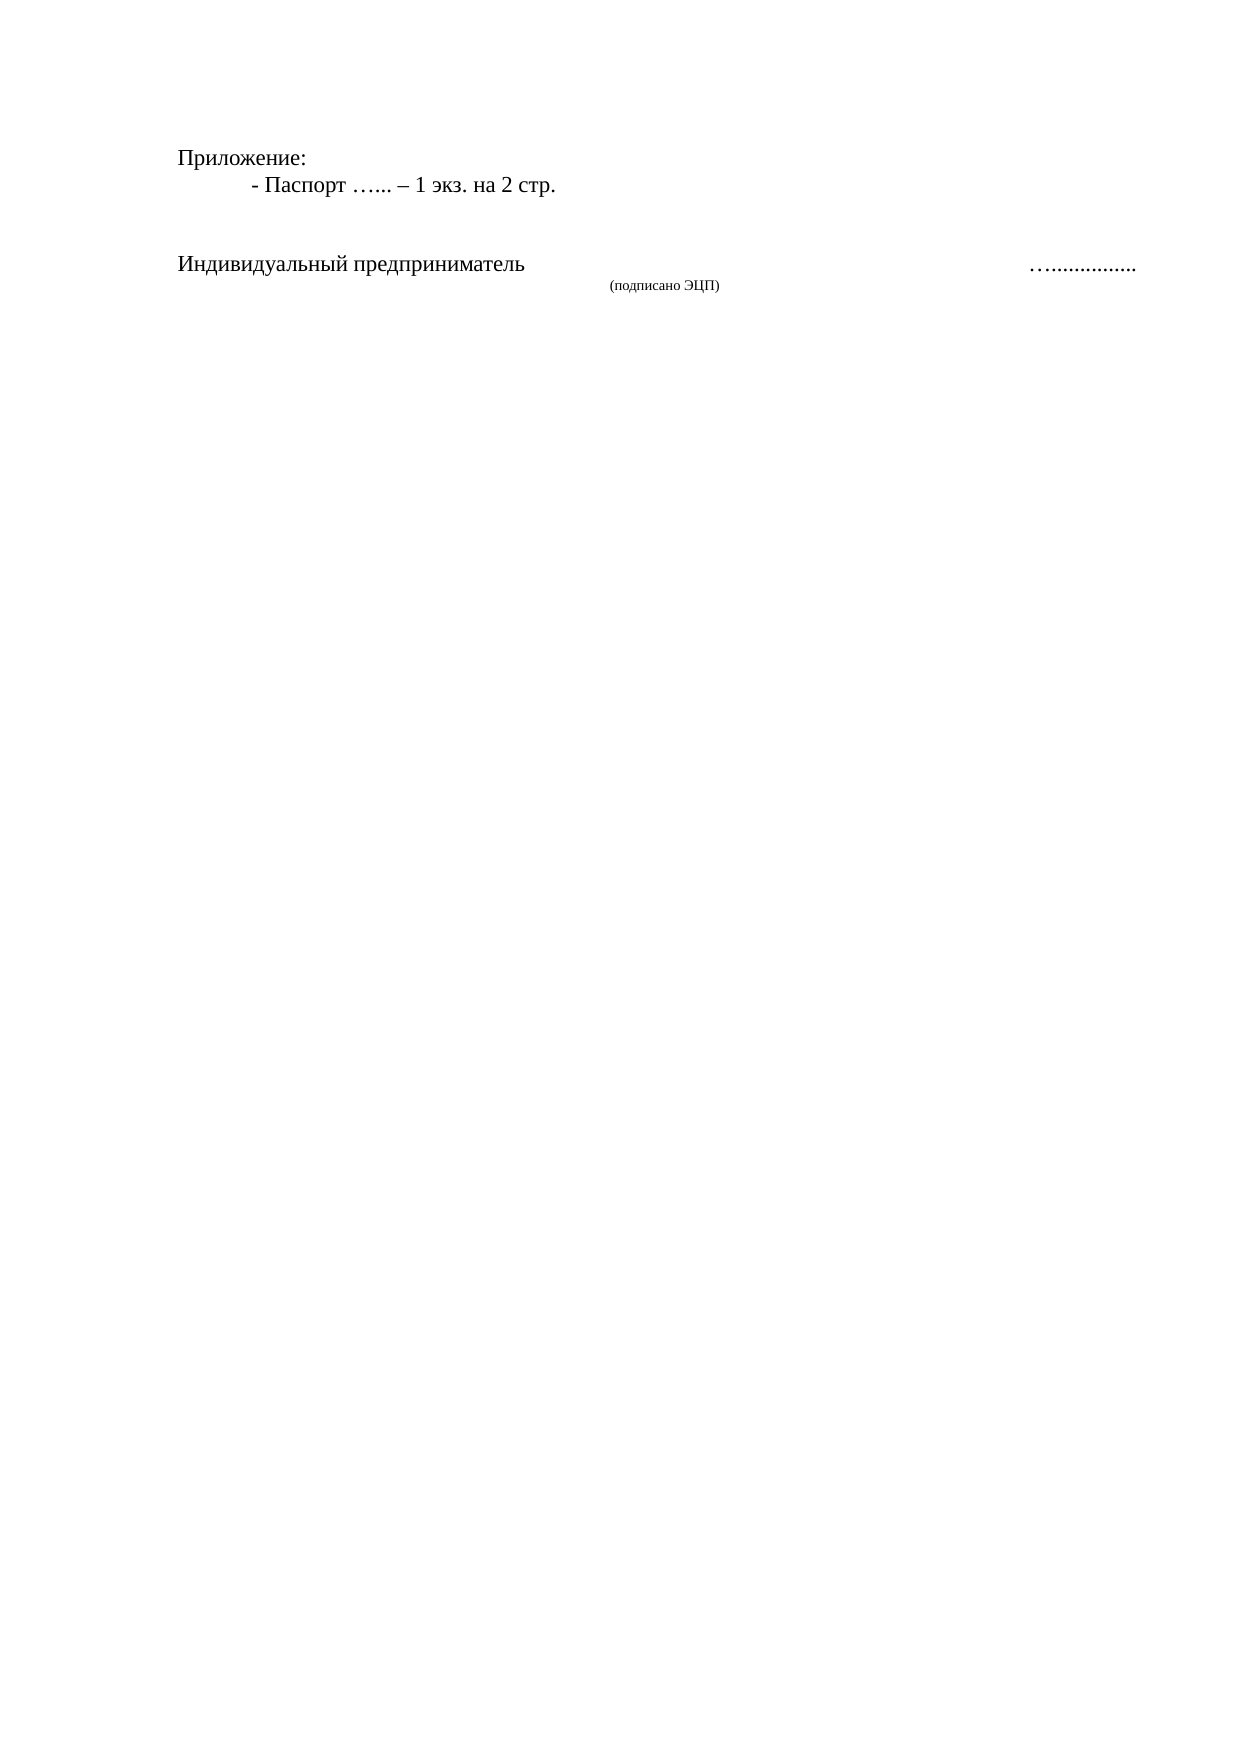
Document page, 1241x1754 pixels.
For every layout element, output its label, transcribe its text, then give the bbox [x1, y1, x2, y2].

text Приложение: [177, 144, 1152, 171]
text (подписано ЭЦП) [177, 276, 1152, 293]
text - Паспорт …... – 1 экз. на 2 стр. [177, 171, 1152, 197]
text Индивидуальный предприниматель …............... [177, 250, 1152, 276]
